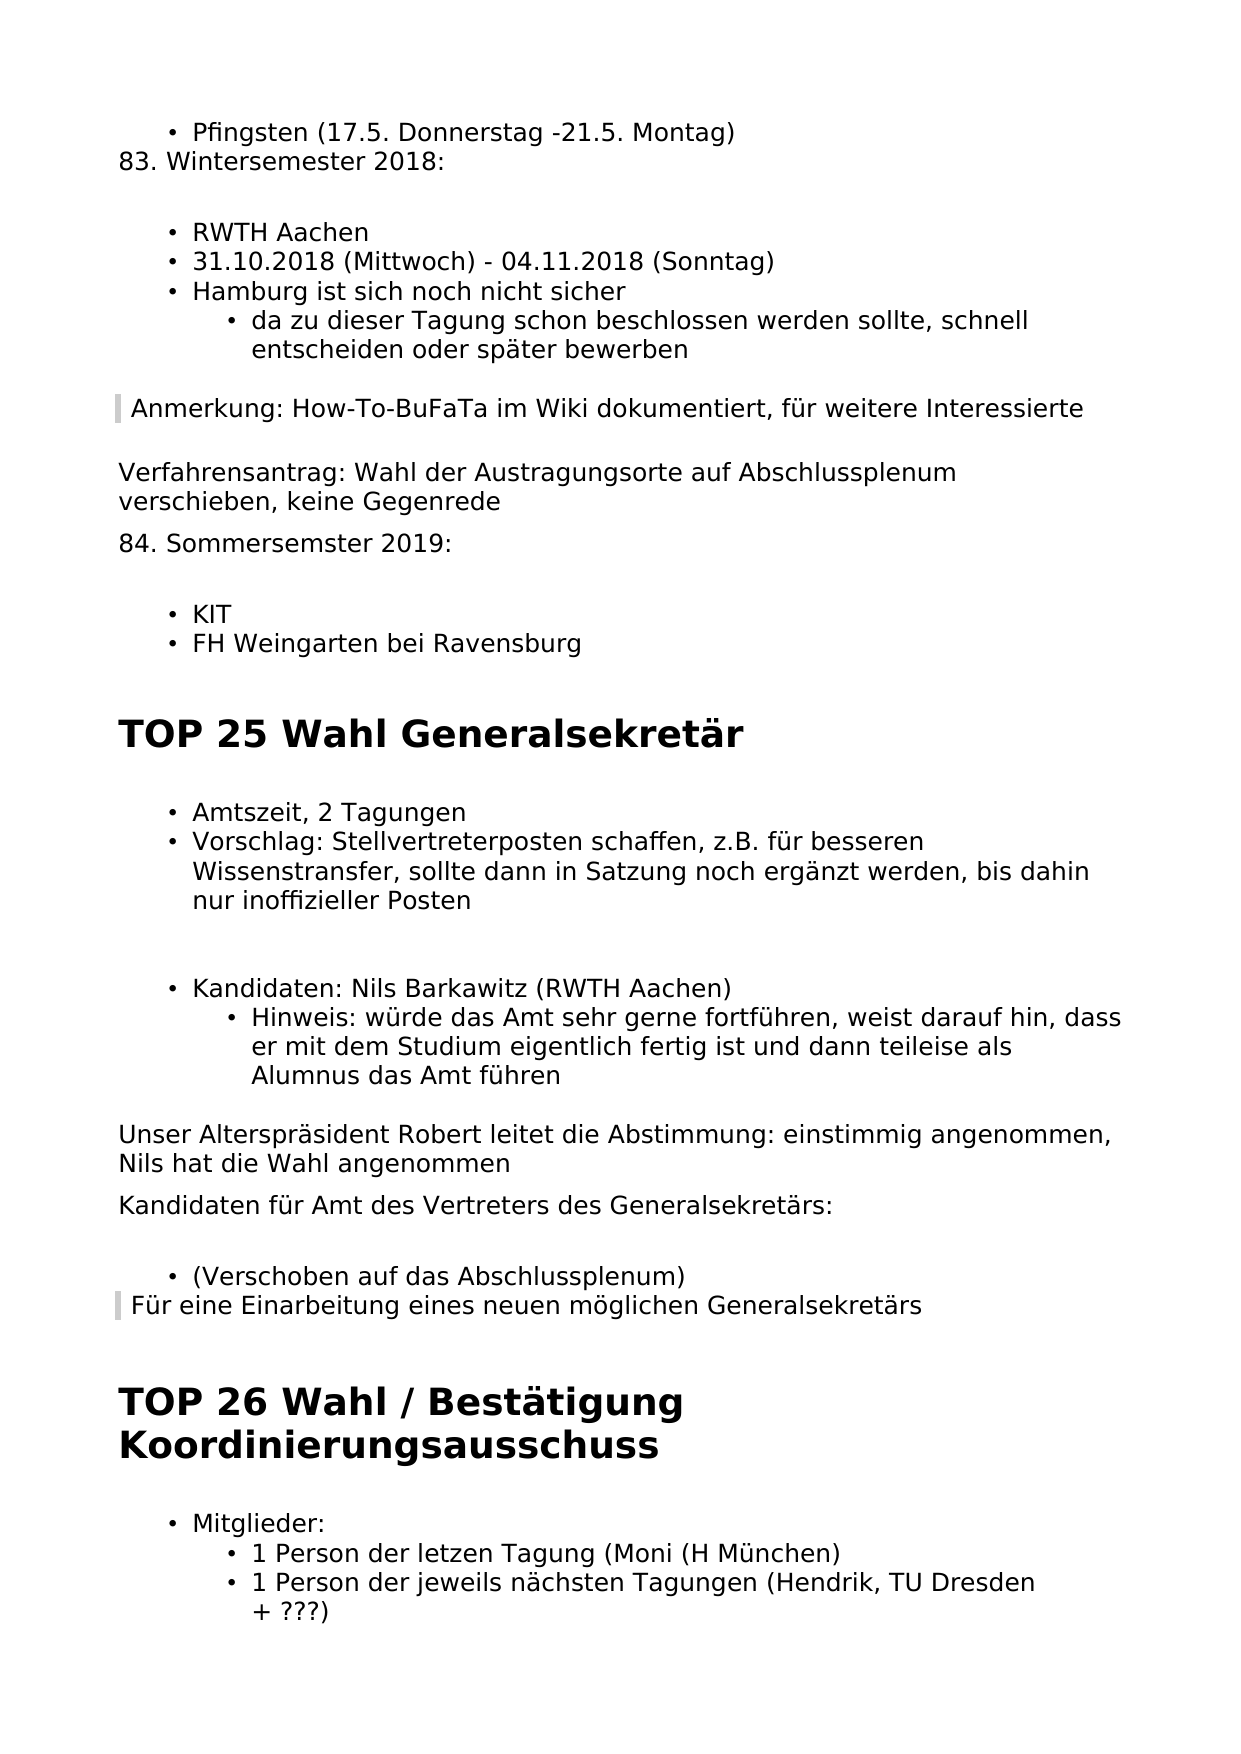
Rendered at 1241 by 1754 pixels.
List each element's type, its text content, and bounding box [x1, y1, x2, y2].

list da zu dieser Tagung schon beschlossen werden sollte, schnell entscheiden oder später bewerben [236, 306, 1122, 364]
subtitle TOP 26 Wahl / Bestätigung Koordinierungsausschuss [118, 1380, 1122, 1468]
list Pfingsten (17.5. Donnerstag -21.5. Montag) [177, 118, 1122, 147]
list 31.10.2018 (Mittwoch) - 04.11.2018 (Sonntag) [177, 248, 1122, 277]
table_header Für eine Einarbeitung eines neuen möglichen Generalsekretärs [121, 1291, 1122, 1320]
list KIT [177, 600, 1122, 629]
list Hinweis: würde das Amt sehr gerne fortführen, weist darauf hin, dass er mit dem Studium eigentlich fertig ist und dann teileise als Alumnus das Amt führen [236, 1003, 1122, 1091]
list (Verschoben auf das Abschlussplenum) [177, 1262, 1122, 1291]
list Hamburg ist sich noch nicht sicher [177, 277, 1122, 306]
text Unser Alterspräsident Robert leitet die Abstimmung: einstimmig angenommen, Nils hat die Wahl angenommen [118, 1120, 1122, 1178]
text Kandidaten für Amt des Vertreters des Generalsekretärs: [118, 1191, 1122, 1220]
list Amtszeit, 2 Tagungen [177, 798, 1122, 827]
list 1 Person der letzen Tagung (Moni (H München) [236, 1539, 1122, 1568]
list Vorschlag: Stellvertreterposten schaffen, z.B. für besseren Wissenstransfer, sollte dann in Satzung noch ergänzt werden, bis dahin nur inoffizieller Posten [177, 827, 1122, 915]
list RWTH Aachen [177, 218, 1122, 248]
list Kandidaten: Nils Barkawitz (RWTH Aachen) [177, 974, 1122, 1003]
list FH Weingarten bei Ravensburg [177, 629, 1122, 658]
text Verfahrensantrag: Wahl der Austragungsorte auf Abschlussplenum verschieben, keine Gegenrede [118, 458, 1122, 516]
text 83. Wintersemester 2018: [118, 147, 1122, 176]
table_header Anmerkung: How-To-BuFaTa im Wiki dokumentiert, für weitere Interessierte [121, 394, 1122, 423]
list 1 Person der jeweils nächsten Tagungen (Hendrik, TU Dresden + ???) [236, 1568, 1122, 1626]
list Mitglieder: [177, 1510, 1122, 1539]
subtitle TOP 25 Wahl Generalsekretär [118, 713, 1122, 756]
text 84. Sommersemster 2019: [118, 529, 1122, 558]
